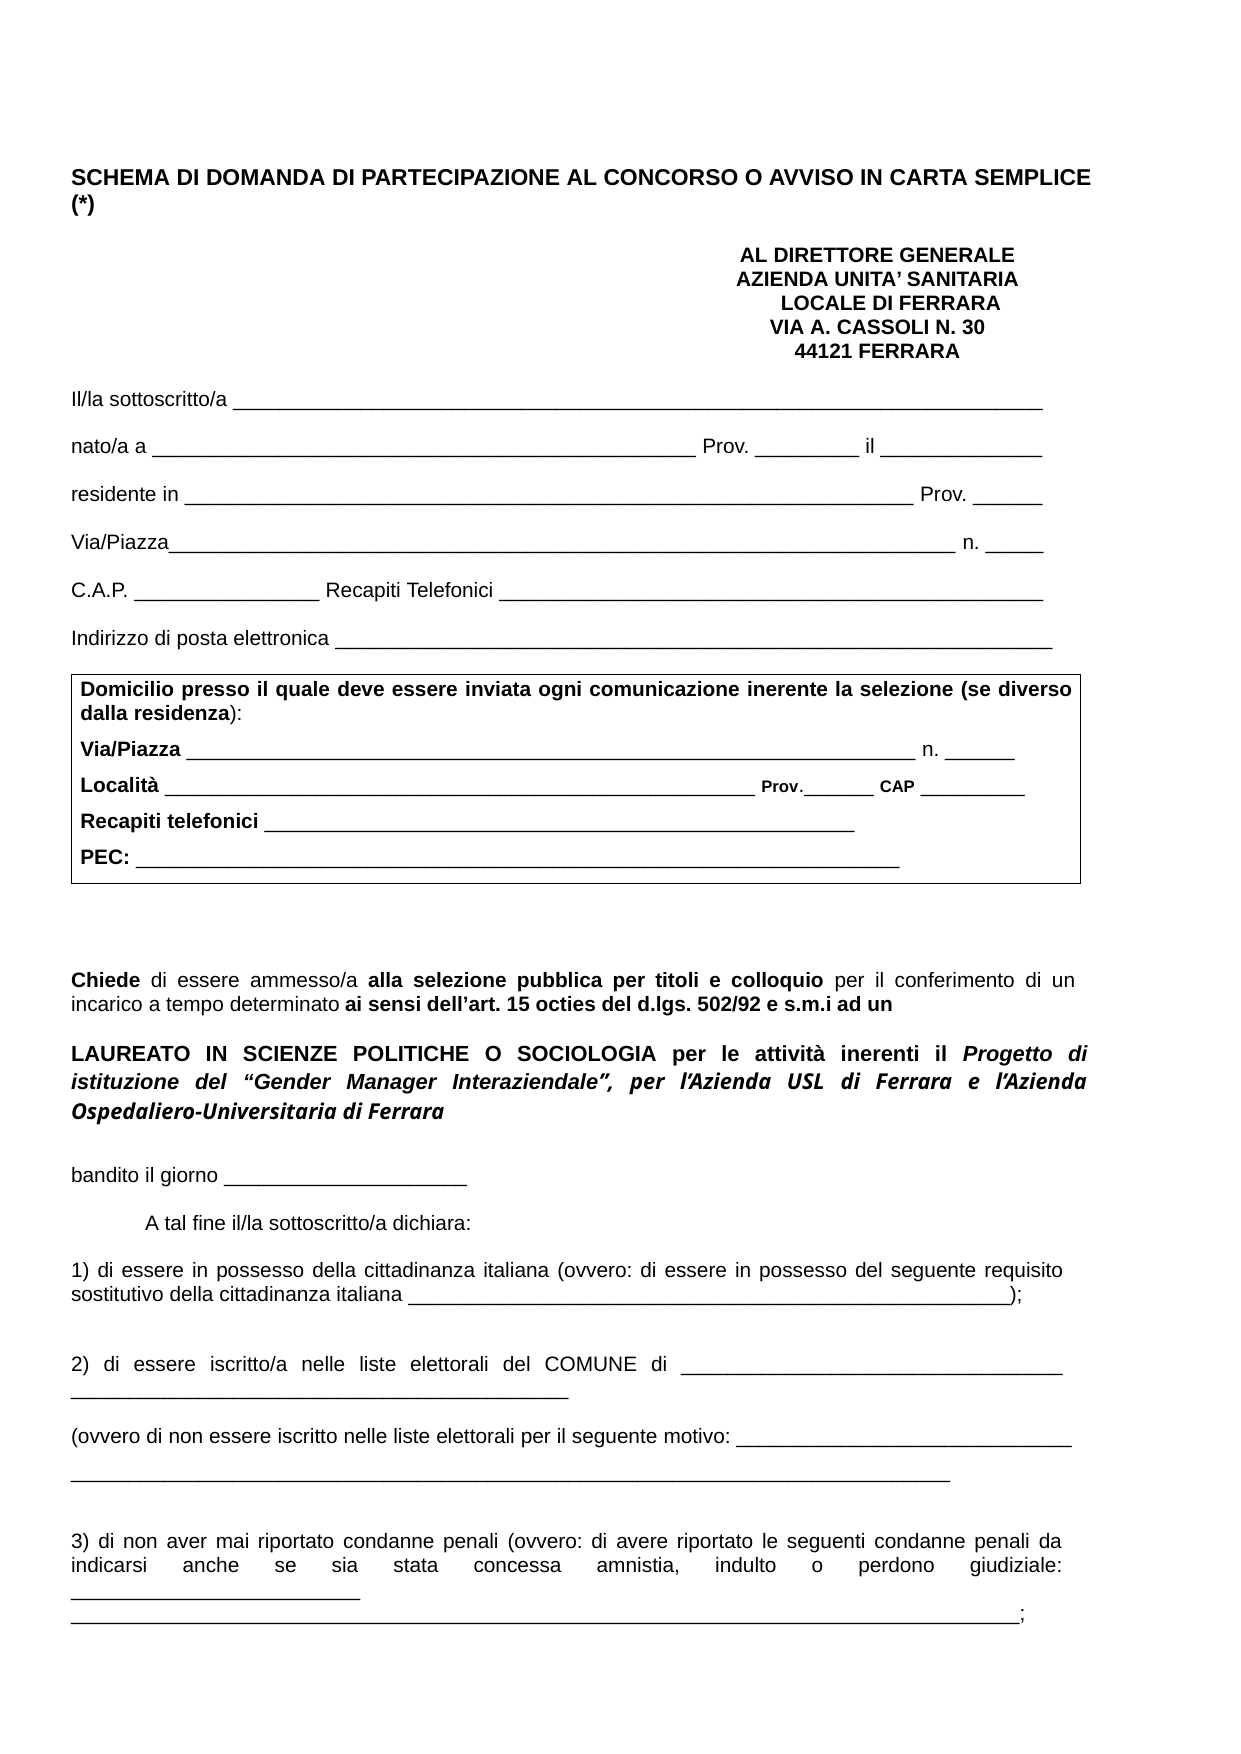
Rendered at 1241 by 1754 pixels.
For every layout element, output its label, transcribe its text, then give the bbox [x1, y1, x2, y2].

text PEC: __________________________________________________________________ [72, 842, 1080, 869]
text ____________________________________________________________________________ [71, 1459, 1073, 1483]
text (ovvero di non essere iscritto nelle liste elettorali per il seguente motivo: _____________________________ [71, 1423, 1073, 1447]
text 1) di essere in possesso della cittadinanza italiana (ovvero: di essere in possesso del seguente requisito sostitutivo della cittadinanza italiana ____________________________________________________); [71, 1258, 1063, 1306]
text C.A.P. ________________ Recapiti Telefonici _______________________________________________ [71, 578, 1152, 602]
text Il/la sottoscritto/a ______________________________________________________________________ [71, 386, 1152, 410]
text SCHEMA DI DOMANDA DI PARTECIPAZIONE AL CONCORSO O AVVISO IN CARTA SEMPLICE (*) [71, 164, 1119, 216]
text Chiede di essere ammesso/a alla selezione pubblica per titoli e colloquio per il conferimento di un incarico a tempo determinato ai sensi dell’art. 15 octies del d.lgs. 502/92 e s.m.i ad un [71, 968, 1075, 1016]
text 44121 FERRARA [691, 338, 1063, 362]
text 3) di non aver mai riportato condanne penali (ovvero: di avere riportato le seguenti condanne penali da indicarsi anche se sia stata concessa amnistia, indulto o perdono giudiziale: _________________________ __________________________________________________________________________________; [71, 1528, 1063, 1624]
text residente in _______________________________________________________________ Prov. ______ [71, 482, 1152, 506]
text VIA A. CASSOLI N. 30 [691, 314, 1063, 338]
text Località ___________________________________________________ Prov.______ CAP _________ [72, 770, 1080, 797]
text AZIENDA UNITA’ SANITARIA [691, 267, 1063, 291]
text 2) di essere iscritto/a nelle liste elettorali del COMUNE di _________________________________ ___________________________________________ [71, 1352, 1063, 1399]
text AL DIRETTORE GENERALE [691, 243, 1063, 267]
text Recapiti telefonici ___________________________________________________ [72, 806, 1080, 833]
text Domicilio presso il quale deve essere inviata ogni comunicazione inerente la selezione (se diverso dalla residenza): [72, 675, 1080, 725]
text Via/Piazza____________________________________________________________________ n. _____ [71, 530, 1152, 554]
text A tal fine il/la sottoscritto/a dichiara: [71, 1210, 1063, 1234]
text LOCALE DI FERRARA [691, 291, 1089, 314]
text Via/Piazza _______________________________________________________________ n. ______ [72, 734, 1080, 761]
text LAUREATO IN SCIENZE POLITICHE O SOCIOLOGIA per le attività inerenti il Progetto di istituzione del “Gender Manager Interaziendale”, per l’Azienda USL di Ferrara e l’Azienda Ospedaliero-Universitaria di Ferrara [71, 1041, 1089, 1126]
text Indirizzo di posta elettronica ______________________________________________________________ [71, 626, 1152, 650]
text bandito il giorno _____________________ [71, 1162, 1063, 1186]
text nato/a a _______________________________________________ Prov. _________ il ______________ [71, 434, 1152, 458]
